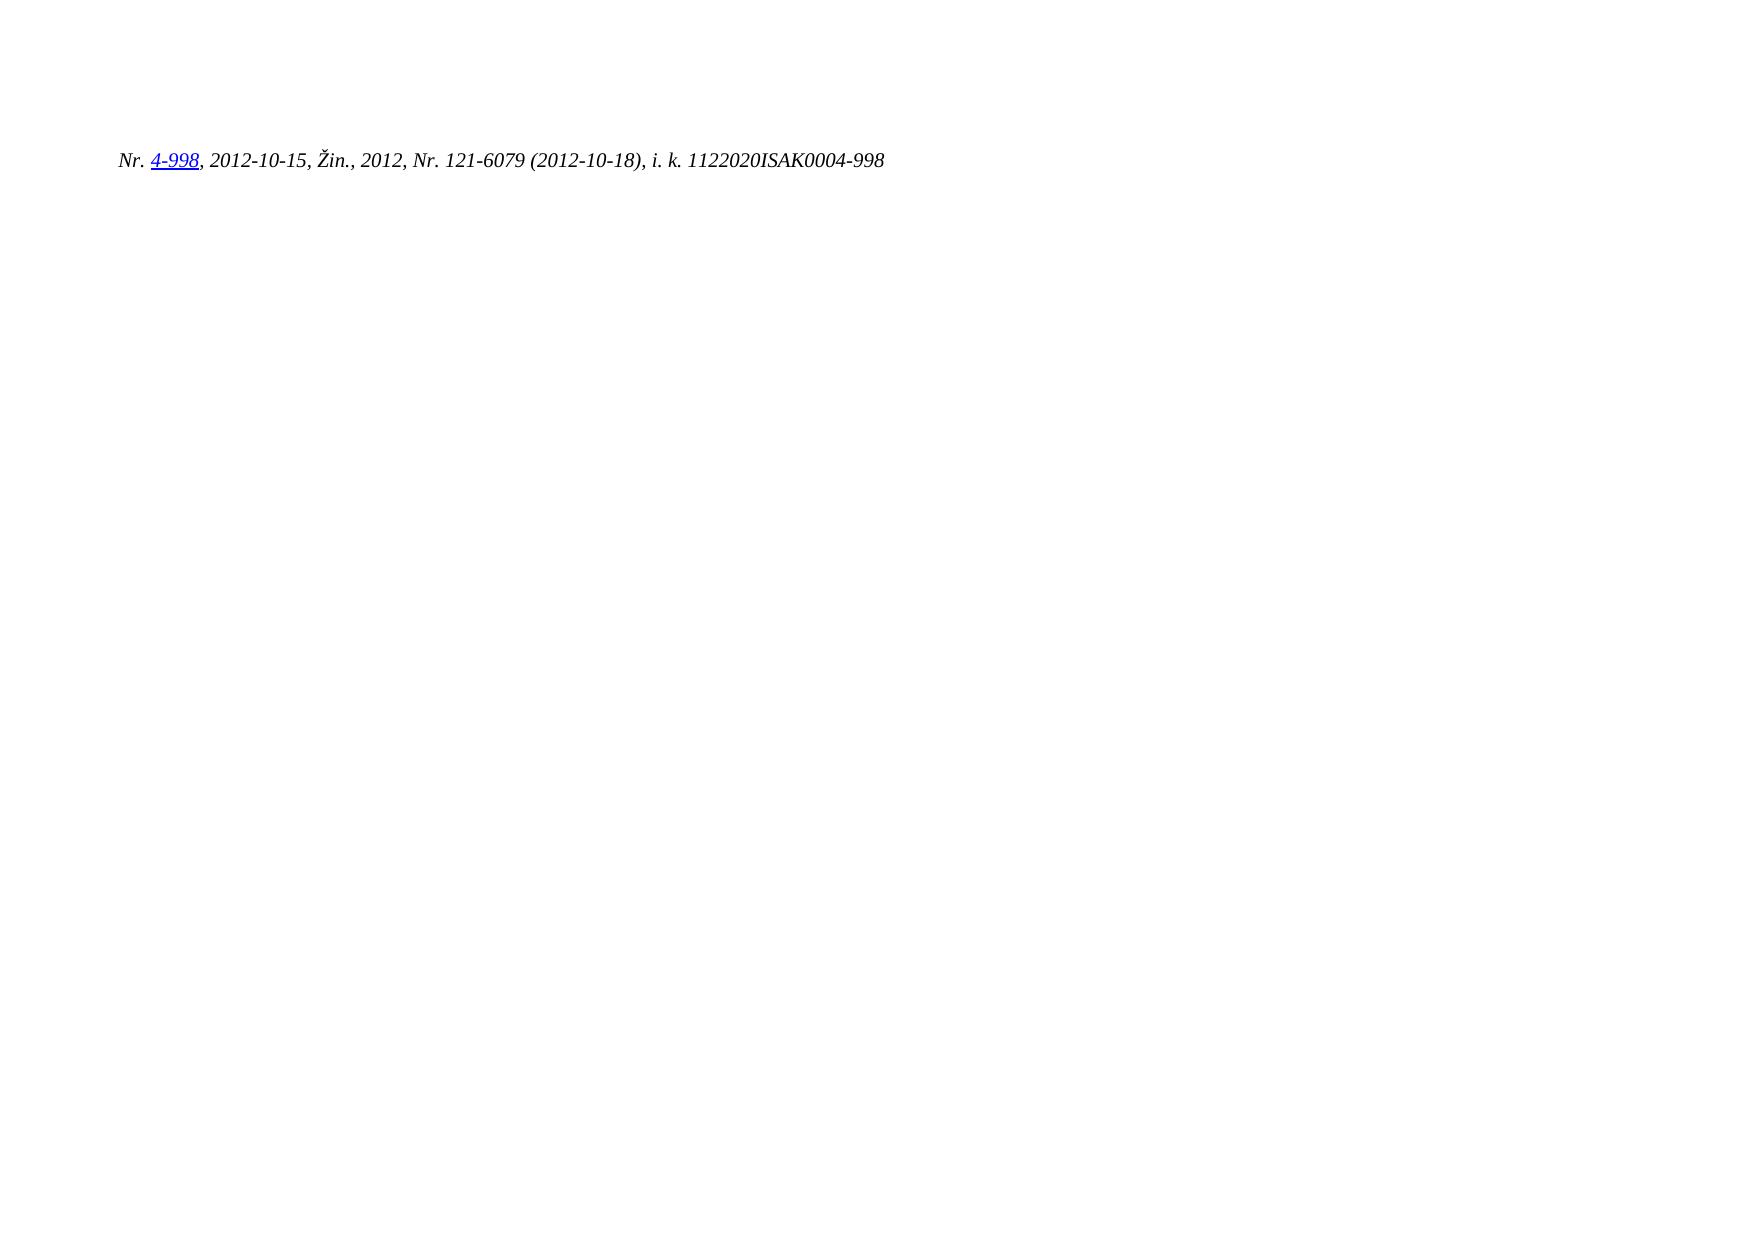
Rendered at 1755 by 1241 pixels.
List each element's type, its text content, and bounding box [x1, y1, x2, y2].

text Nr. 4-998, 2012-10-15, Žin., 2012, Nr. 121-6079 (2012-10-18), i. k. 1122020ISAK0004-998 [118, 148, 1636, 172]
